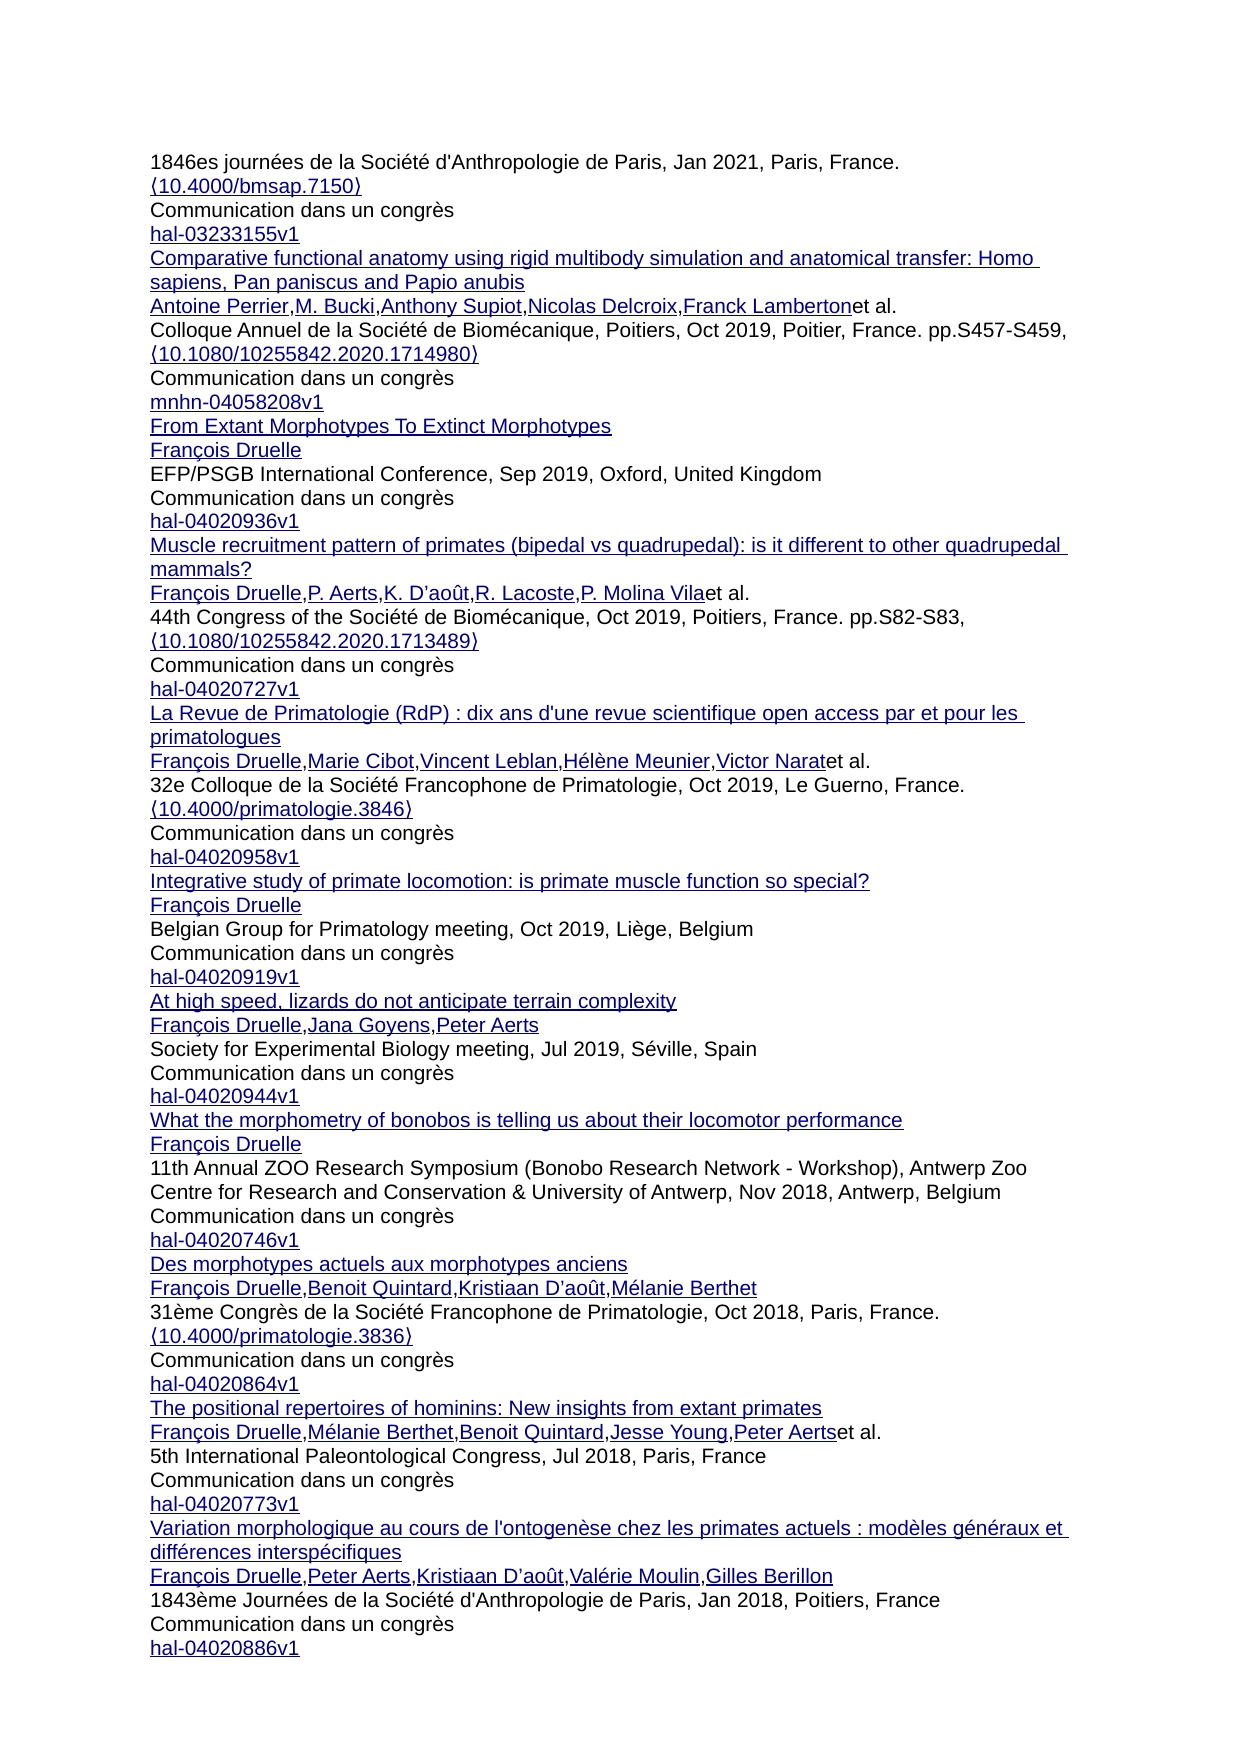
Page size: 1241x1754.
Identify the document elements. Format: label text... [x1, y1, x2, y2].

table_cell Variation morphologique au cours de l'ontogenèse chez les primates actuels : modèles généraux et différences interspécifiques François Druelle,Peter Aerts,Kristiaan D’août,Valérie Moulin,Gilles Berillon 1843ème Journées de la Société d'Anthropologie de Paris, Jan 2018, Poitiers, France Communication dans un congrès hal-04020886v1 [150, 1516, 1090, 1659]
table_cell What the morphometry of bonobos is telling us about their locomotor performance François Druelle 11th Annual ZOO Research Symposium (Bonobo Research Network - Workshop), Antwerp Zoo Centre for Research and Conservation & University of Antwerp, Nov 2018, Antwerp, Belgium Communication dans un congrès hal-04020746v1 [150, 1108, 1090, 1252]
table_cell Des morphotypes actuels aux morphotypes anciens François Druelle,Benoit Quintard,Kristiaan D’août,Mélanie Berthet 31ème Congrès de la Société Francophone de Primatologie, Oct 2018, Paris, France. ⟨10.4000/primatologie.3836⟩ Communication dans un congrès hal-04020864v1 [150, 1252, 1090, 1396]
table_cell Integrative study of primate locomotion: is primate muscle function so special? François Druelle Belgian Group for Primatology meeting, Oct 2019, Liège, Belgium Communication dans un congrès hal-04020919v1 [150, 869, 1090, 988]
table_cell Comparative functional anatomy using rigid multibody simulation and anatomical transfer: Homo sapiens, Pan paniscus and Papio anubis Antoine Perrier,M. Bucki,Anthony Supiot,Nicolas Delcroix,Franck Lambertonet al. Colloque Annuel de la Société de Biomécanique, Poitiers, Oct 2019, Poitier, France. pp.S457-S459, ⟨10.1080/10255842.2020.1714980⟩ Communication dans un congrès mnhn-04058208v1 [150, 246, 1090, 413]
table_cell 1846es journées de la Société d'Anthropologie de Paris, Jan 2021, Paris, France. ⟨10.4000/bmsap.7150⟩ Communication dans un congrès hal-03233155v1 [150, 150, 1090, 246]
table_cell La Revue de Primatologie (RdP) : dix ans d'une revue scientifique open access par et pour les primatologues François Druelle,Marie Cibot,Vincent Leblan,Hélène Meunier,Victor Naratet al. 32e Colloque de la Société Francophone de Primatologie, Oct 2019, Le Guerno, France. ⟨10.4000/primatologie.3846⟩ Communication dans un congrès hal-04020958v1 [150, 701, 1090, 869]
table_cell Muscle recruitment pattern of primates (bipedal vs quadrupedal): is it different to other quadrupedal mammals? François Druelle,P. Aerts,K. D’août,R. Lacoste,P. Molina Vilaet al. 44th Congress of the Société de Biomécanique, Oct 2019, Poitiers, France. pp.S82-S83, ⟨10.1080/10255842.2020.1713489⟩ Communication dans un congrès hal-04020727v1 [150, 533, 1090, 701]
table_cell The positional repertoires of hominins: New insights from extant primates François Druelle,Mélanie Berthet,Benoit Quintard,Jesse Young,Peter Aertset al. 5th International Paleontological Congress, Jul 2018, Paris, France Communication dans un congrès hal-04020773v1 [150, 1396, 1090, 1516]
table_cell At high speed, lizards do not anticipate terrain complexity François Druelle,Jana Goyens,Peter Aerts Society for Experimental Biology meeting, Jul 2019, Séville, Spain Communication dans un congrès hal-04020944v1 [150, 989, 1090, 1108]
table_cell From Extant Morphotypes To Extinct Morphotypes François Druelle EFP/PSGB International Conference, Sep 2019, Oxford, United Kingdom Communication dans un congrès hal-04020936v1 [150, 414, 1090, 533]
